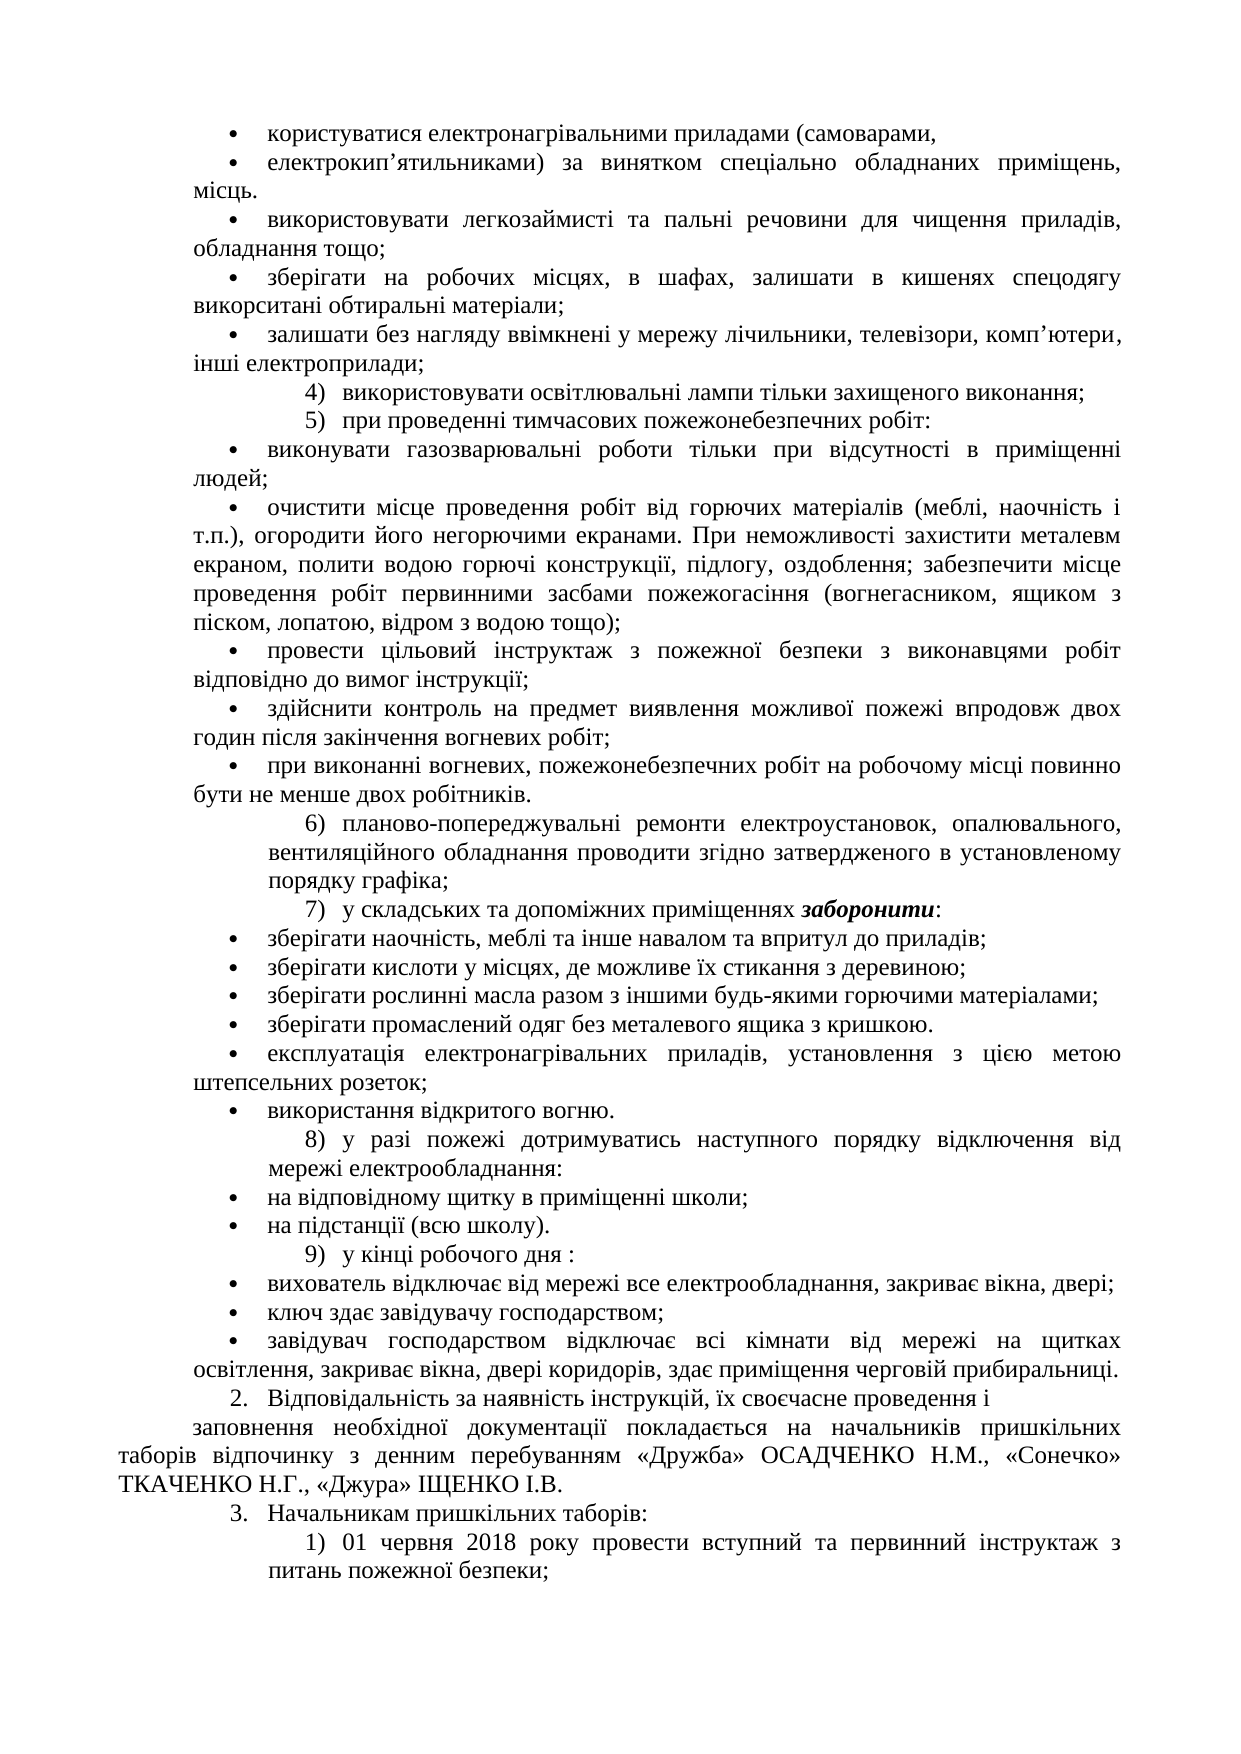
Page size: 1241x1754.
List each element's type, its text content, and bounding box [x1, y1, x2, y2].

list зберігати кислоти у місцях, де можливе їх стикання з деревиною; [156, 952, 1122, 981]
list використовувати легкозаймисті та пальні речовини для чищення приладів, обладнання тощо; [156, 204, 1122, 262]
list використання відкритого вогню. [156, 1096, 1122, 1124]
list очистити місце проведення робіт від горючих матеріалів (меблі, наочність і т.п.), огородити його негорючими екранами. При неможливості захистити металевм екраном, полити водою горючі конструкції, підлогу, оздоблення; забезпечити місце проведення робіт первинними засбами пожежогасіння (вогнегасником, ящиком з піском, лопатою, відром з водою тощо); [156, 492, 1122, 636]
list провести цільовий інструктаж з пожежної безпеки з виконавцями робіт відповідно до вимог інструкції; [156, 636, 1122, 693]
list завідувач господарством відключає всі кімнати від мережі на щитках освітлення, закриває вікна, двері коридорів, здає приміщення черговій прибиральниці. [156, 1326, 1122, 1383]
list зберігати рослинні масла разом з іншими будь-якими горючими матеріалами; [156, 981, 1122, 1009]
list ключ здає завідувачу господарством; [156, 1297, 1122, 1326]
list у кінці робочого дня : [231, 1239, 1122, 1268]
list при виконанні вогневих, пожежонебезпечних робіт на робочому місці повинно бути не менше двох робітників. [156, 751, 1122, 808]
list Начальникам пришкільних таборів: [156, 1498, 1122, 1527]
list користуватися електронагрівальними приладами (самоварами, [156, 118, 1122, 147]
list при проведенні тимчасових пожежонебезпечних робіт: [231, 406, 1122, 434]
list залишати без нагляду ввімкнені у мережу лічильники, телевізори, комп’ютери, інші електроприлади; [156, 319, 1122, 377]
list вихователь відключає від мережі все електрообладнання, закриває вікна, двері; [156, 1268, 1122, 1297]
list у разі пожежі дотримуватись наступного порядку відключення від мережі електрообладнання: [231, 1124, 1122, 1182]
list експлуатація електронагрівальних приладів, установлення з цією метою штепсельних розеток; [156, 1038, 1122, 1096]
list зберігати наочність, меблі та інше навалом та впритул до приладів; [156, 923, 1122, 952]
list планово-попереджувальні ремонти електроустановок, опалювального, вентиляційного обладнання проводити згідно затвердженого в установленому порядку графіка; [231, 808, 1122, 894]
list 01 червня 2018 року провести вступний та первинний інструктаж з питань пожежної безпеки; [231, 1527, 1122, 1584]
list зберігати промаслений одяг без металевого ящика з кришкою. [156, 1009, 1122, 1038]
list на відповідному щитку в приміщенні школи; [156, 1182, 1122, 1211]
list здійснити контроль на предмет виявлення можливої пожежі впродовж двох годин після закінчення вогневих робіт; [156, 693, 1122, 751]
list зберігати на робочих місцях, в шафах, залишати в кишенях спецодягу викорситані обтиральні матеріали; [156, 262, 1122, 319]
list у складських та допоміжних приміщеннях заборонити: [231, 894, 1122, 923]
list на підстанції (всю школу). [156, 1211, 1122, 1239]
list використовувати освітлювальні лампи тільки захищеного виконання; [231, 377, 1122, 406]
list виконувати газозварювальні роботи тільки при відсутності в приміщенні людей; [156, 434, 1122, 492]
list Відповідальність за наявність інструкцій, їх своєчасне проведення і [156, 1383, 1122, 1412]
list електрокип’ятильниками) за винятком спеціально обладнаних приміщень, місць. [156, 147, 1122, 204]
text заповнення необхідної документації покладається на начальників пришкільних таборів відпочинку з денним перебуванням «Дружба» ОСАДЧЕНКО Н.М., «Сонечко» ТКАЧЕНКО Н.Г., «Джура» ІЩЕНКО І.В. [118, 1412, 1122, 1498]
